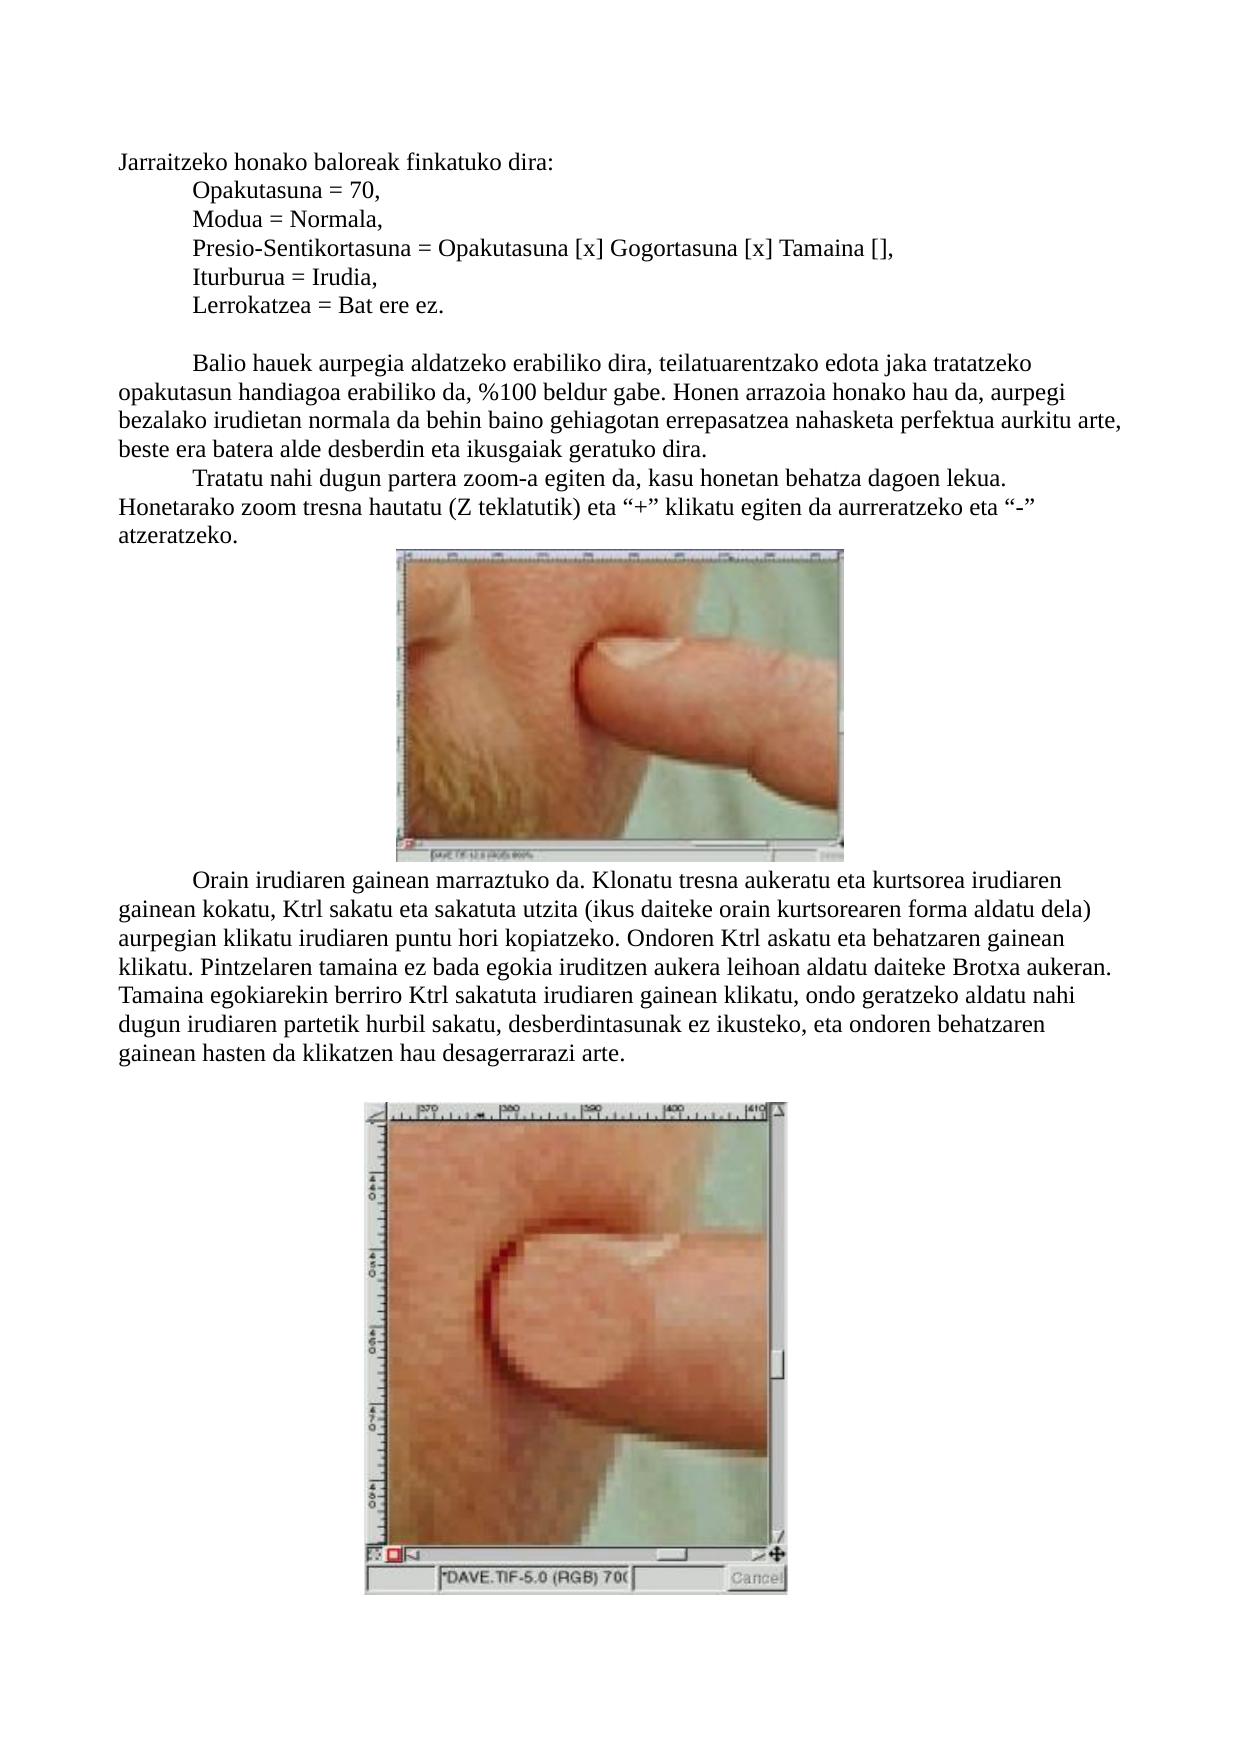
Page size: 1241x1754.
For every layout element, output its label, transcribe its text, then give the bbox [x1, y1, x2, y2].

picture [364, 1102, 788, 1595]
text Iturburua = Irudia, [118, 262, 1122, 291]
text Lerrokatzea = Bat ere ez. [118, 291, 1122, 319]
text Orain irudiaren gainean marraztuko da. Klonatu tresna aukeratu eta kurtsorea irudiaren gainean kokatu, Ktrl sakatu eta sakatuta utzita (ikus daiteke orain kurtsorearen forma aldatu dela) aurpegian klikatu irudiaren puntu hori kopiatzeko. Ondoren Ktrl askatu eta behatzaren gainean klikatu. Pintzelaren tamaina ez bada egokia iruditzen aukera leihoan aldatu daiteke Brotxa aukeran. Tamaina egokiarekin berriro Ktrl sakatuta irudiaren gainean klikatu, ondo geratzeko aldatu nahi dugun irudiaren partetik hurbil sakatu, desberdintasunak ez ikusteko, eta ondoren behatzaren gainean hasten da klikatzen hau desagerrarazi arte. [118, 866, 1122, 1067]
text Modua = Normala, [118, 204, 1122, 233]
text Jarraitzeko honako baloreak finkatuko dira: [118, 147, 1122, 176]
text Presio-Sentikortasuna = Opakutasuna [x] Gogortasuna [x] Tamaina [], [118, 233, 1122, 262]
text Balio hauek aurpegia aldatzeko erabiliko dira, teilatuarentzako edota jaka tratatzeko opakutasun handiagoa erabiliko da, %100 beldur gabe. Honen arrazoia honako hau da, aurpegi bezalako irudietan normala da behin baino gehiagotan errepasatzea nahasketa perfektua aurkitu arte, beste era batera alde desberdin eta ikusgaiak geratuko dira. [118, 348, 1122, 463]
text Opakutasuna = 70, [118, 176, 1122, 204]
text Tratatu nahi dugun partera zoom-a egiten da, kasu honetan behatza dagoen lekua. Honetarako zoom tresna hautatu (Z teklatutik) eta “+” klikatu egiten da aurreratzeko eta “-” atzeratzeko. [118, 463, 1122, 549]
picture [396, 549, 844, 862]
